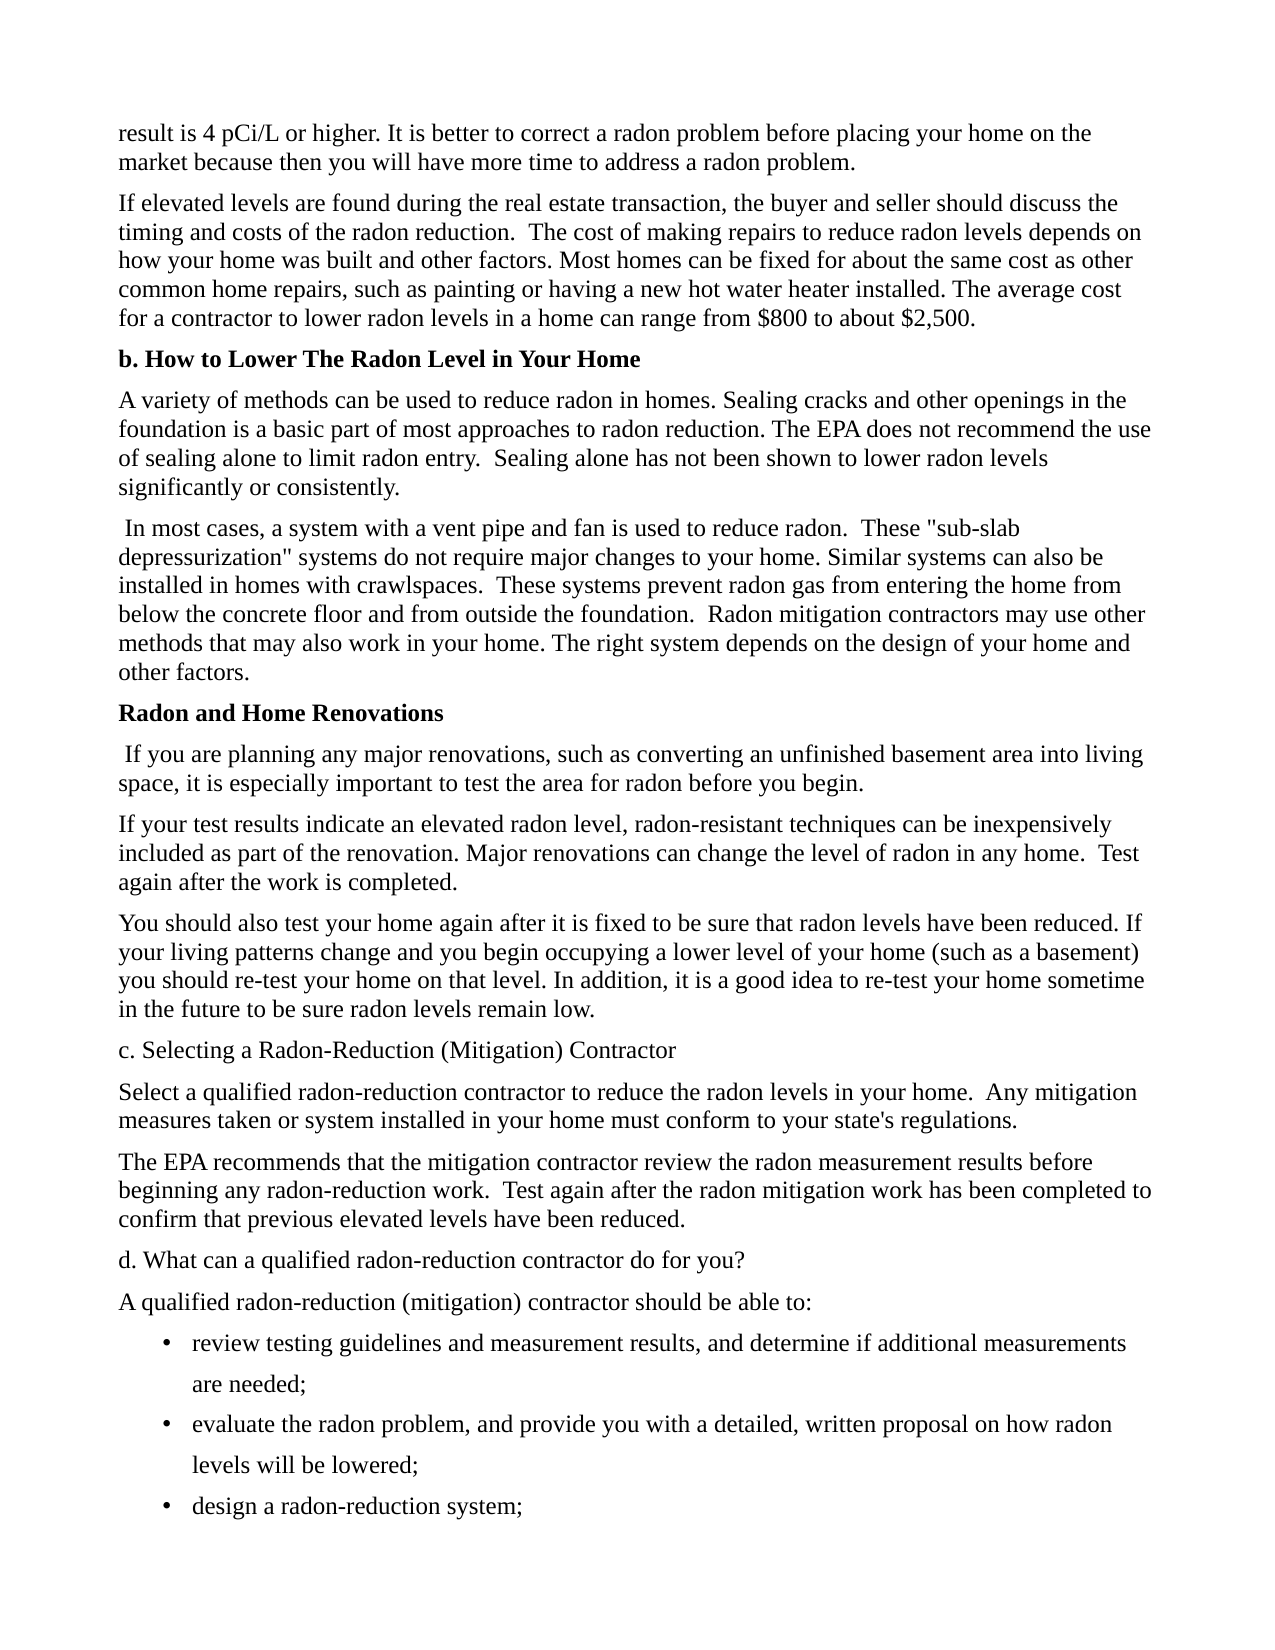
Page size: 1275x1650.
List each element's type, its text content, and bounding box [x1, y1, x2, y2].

text If you are planning any major renovations, such as converting an unfinished basement area into living space, it is especially important to test the area for radon before you begin. [118, 739, 1157, 797]
list design a radon-reduction system; [162, 1491, 1157, 1520]
list evaluate the radon problem, and provide you with a detailed, written proposal on how radon levels will be lowered; [162, 1409, 1157, 1479]
text A variety of methods can be used to reduce radon in homes. Sealing cracks and other openings in the foundation is a basic part of most approaches to radon reduction. The EPA does not recommend the use of sealing alone to limit radon entry. Sealing alone has not been shown to lower radon levels significantly or consistently. [118, 386, 1157, 501]
list review testing guidelines and measurement results, and determine if additional measurements are needed; [162, 1328, 1157, 1398]
text d. What can a qualified radon-reduction contractor do for you? [118, 1246, 1157, 1274]
text You should also test your home again after it is fixed to be sure that radon levels have been reduced. If your living patterns change and you begin occupying a lower level of your home (such as a basement) you should re-test your home on that level. In addition, it is a good idea to re-test your home sometime in the future to be sure radon levels remain low. [118, 908, 1157, 1023]
text The EPA recommends that the mitigation contractor review the radon measurement results before beginning any radon-reduction work. Test again after the radon mitigation work has been completed to confirm that previous elevated levels have been reduced. [118, 1147, 1157, 1233]
text Select a qualified radon-reduction contractor to reduce the radon levels in your home. Any mitigation measures taken or system installed in your home must conform to your state's regulations. [118, 1077, 1157, 1134]
text In most cases, a system with a vent pipe and fan is used to reduce radon. These "sub-slab depressurization" systems do not require major changes to your home. Similar systems can also be installed in homes with crawlspaces. These systems prevent radon gas from entering the home from below the concrete floor and from outside the foundation. Radon mitigation contractors may use other methods that may also work in your home. The right system depends on the design of your home and other factors. [118, 513, 1157, 686]
text b. How to Lower The Radon Level in Your Home [118, 344, 1157, 373]
text result is 4 pCi/L or higher. It is better to correct a radon problem before placing your home on the market because then you will have more time to address a radon problem. [118, 118, 1157, 176]
text If elevated levels are found during the real estate transaction, the buyer and seller should discuss the timing and costs of the radon reduction. The cost of making repairs to reduce radon levels depends on how your home was built and other factors. Most homes can be fixed for about the same cost as other common home repairs, such as painting or having a new hot water heater installed. The average cost for a contractor to lower radon levels in a home can range from $800 to about $2,500. [118, 188, 1157, 332]
text A qualified radon-reduction (mitigation) contractor should be able to: [118, 1287, 1157, 1316]
text Radon and Home Renovations [118, 698, 1157, 727]
text c. Selecting a Radon-Reduction (Mitigation) Contractor [118, 1036, 1157, 1064]
text If your test results indicate an elevated radon level, radon-resistant techniques can be inexpensively included as part of the renovation. Major renovations can change the level of radon in any home. Test again after the work is completed. [118, 809, 1157, 896]
